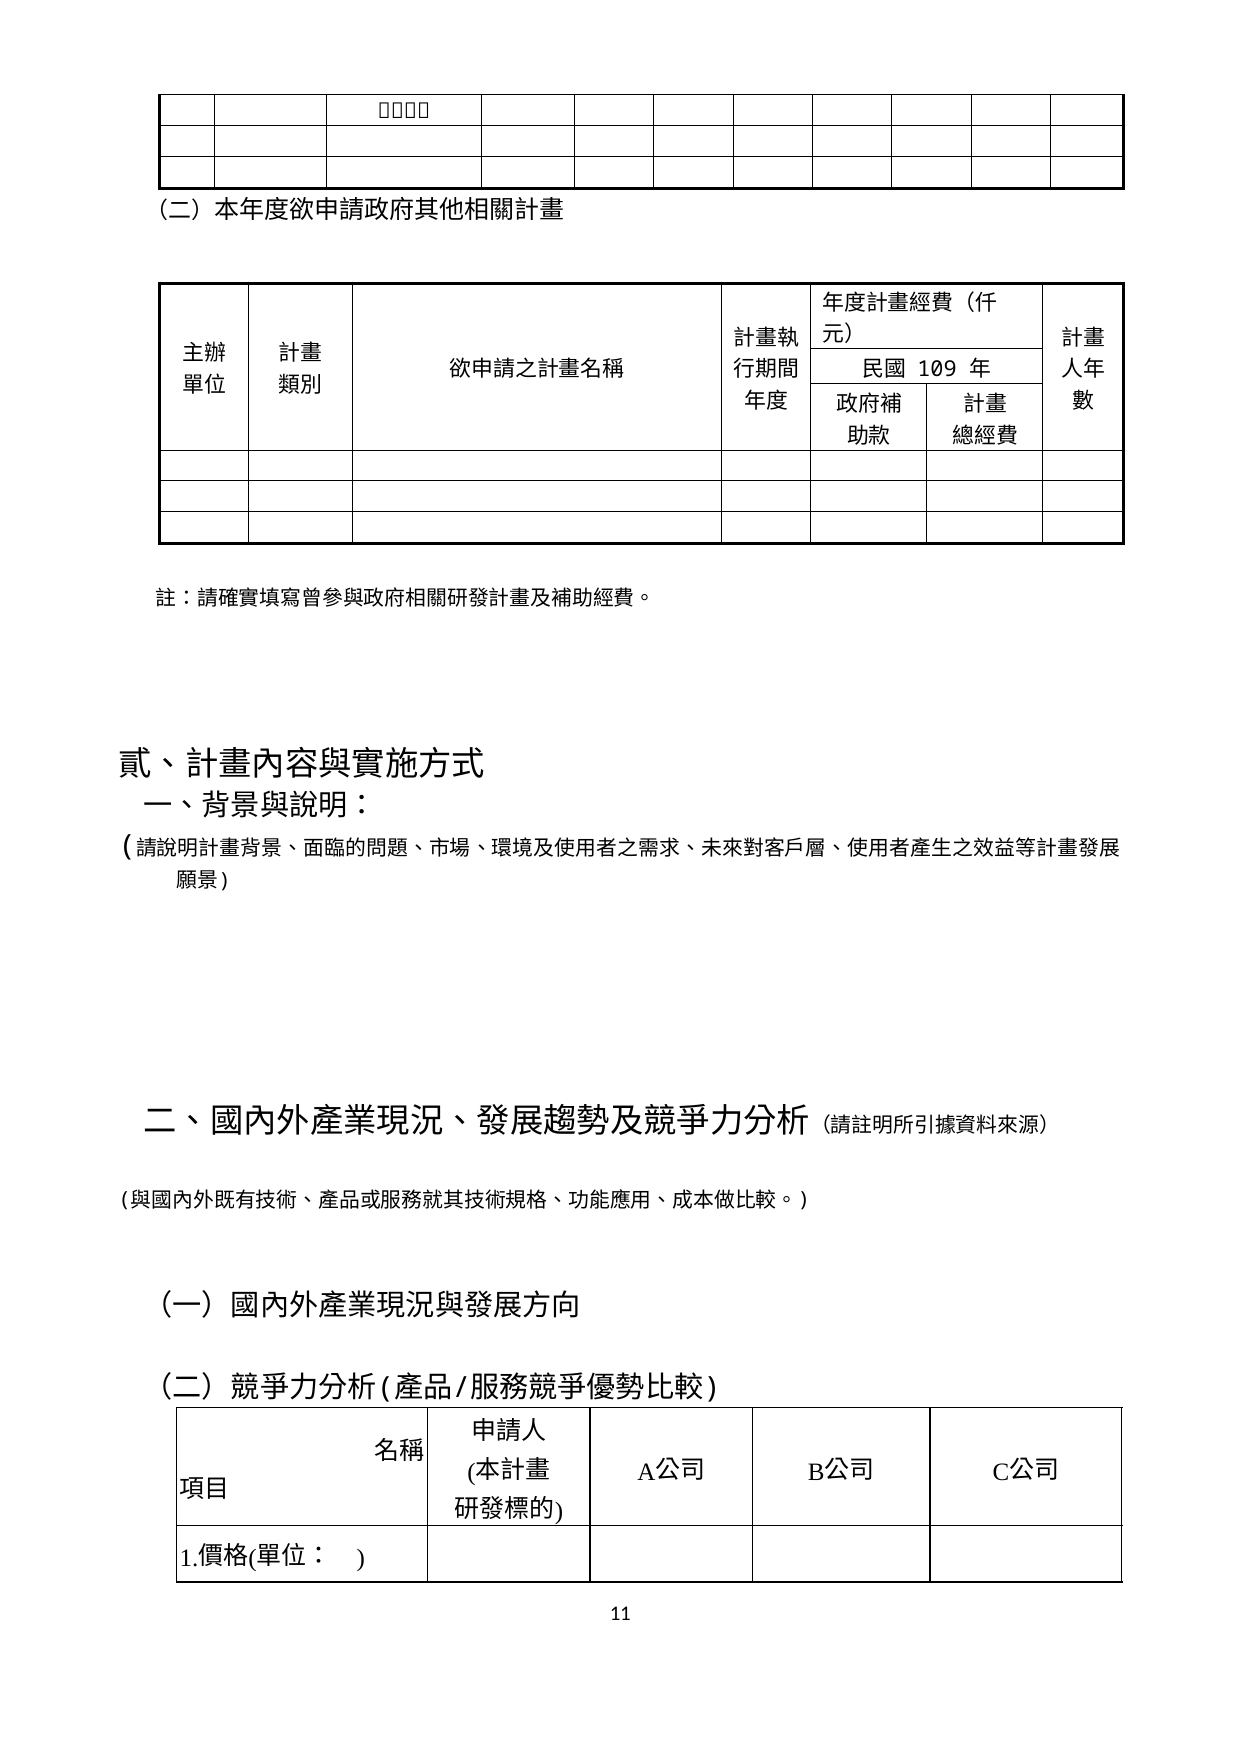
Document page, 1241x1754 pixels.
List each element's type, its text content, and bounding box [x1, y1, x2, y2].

table_cell [972, 95, 1050, 125]
text 貳、計畫內容與實施方式 [118, 719, 1122, 782]
text 一、背景與說明： [143, 782, 1122, 824]
table_cell [722, 451, 810, 480]
table_cell [813, 157, 891, 187]
table_cell [575, 126, 653, 156]
table_cell [1051, 126, 1122, 156]
table_cell 計畫 總經費 [927, 384, 1042, 449]
table_cell [1051, 157, 1122, 187]
table_cell [927, 481, 1042, 511]
table_cell [1051, 95, 1122, 125]
table_cell [931, 1526, 1121, 1581]
table_cell [161, 451, 248, 480]
text (與國內外既有技術、產品或服務就其技術規格、功能應用、成本做比較。) [118, 1157, 1122, 1219]
table_cell [249, 481, 352, 511]
table_cell [892, 157, 971, 187]
table_cell [1043, 451, 1122, 480]
table_cell [161, 481, 248, 511]
table_cell [1043, 481, 1122, 511]
table_cell [722, 481, 810, 511]
table_cell [215, 157, 326, 187]
table_cell [249, 451, 352, 480]
table_cell [482, 157, 574, 187]
table_cell [811, 451, 926, 480]
text （一）國內外產業現況與發展方向 [143, 1282, 1122, 1324]
table_header 年度計畫經費（仟元） [811, 285, 1042, 348]
table_cell [734, 126, 812, 156]
table_cell 政府補 助款 [811, 384, 926, 449]
table_cell [972, 157, 1050, 187]
table_cell [353, 451, 721, 480]
table_header 主辦 單位 [161, 285, 248, 449]
table_cell [482, 126, 574, 156]
table_cell [734, 95, 812, 125]
table_cell [161, 512, 248, 542]
table_header C公司 [931, 1408, 1121, 1524]
table_cell [813, 126, 891, 156]
table_cell [482, 95, 574, 125]
table_cell [575, 157, 653, 187]
table_header B公司 [753, 1408, 929, 1524]
table_cell [654, 95, 733, 125]
table_cell  [327, 95, 481, 125]
table_header 欲申請之計畫名稱 [353, 285, 721, 449]
text （二）本年度欲申請政府其他相關計畫 [118, 190, 1122, 226]
text 註：請確實填寫曾參與政府相關研發計畫及補助經費。 [155, 545, 1122, 612]
table_cell [722, 512, 810, 542]
table_header 申請人 (本計畫 研發標的) [428, 1408, 589, 1524]
table_header 計畫 類別 [249, 285, 352, 449]
table_header 計畫人年數 [1043, 285, 1122, 449]
table_cell [892, 126, 971, 156]
table_cell 民國 109 年 [811, 349, 1042, 383]
text (請說明計畫背景、面臨的問題、市場、環境及使用者之需求、未來對客戶層、使用者產生之效益等計畫發展願景) [118, 824, 1122, 894]
table_cell [249, 512, 352, 542]
table_cell [927, 451, 1042, 480]
text 二、國內外產業現況、發展趨勢及競爭力分析（請註明所引據資料來源） [143, 1094, 1122, 1142]
text （二）競爭力分析(產品/服務競爭優勢比較) [143, 1364, 1122, 1406]
table_cell [813, 95, 891, 125]
table_header 名稱 項目 [177, 1408, 427, 1524]
table_cell [811, 512, 926, 542]
table_header A公司 [591, 1408, 752, 1524]
table_cell [972, 126, 1050, 156]
table_cell [811, 481, 926, 511]
table_cell [428, 1526, 589, 1581]
table_cell [575, 95, 653, 125]
table_cell [215, 95, 326, 125]
table_cell [591, 1526, 752, 1581]
table_cell [1043, 512, 1122, 542]
table_header 計畫執行期間年度 [722, 285, 810, 449]
table_cell [327, 157, 481, 187]
table_cell [327, 126, 481, 156]
table_cell [353, 512, 721, 542]
table_cell [215, 126, 326, 156]
table_cell 1.價格(單位： ) [177, 1526, 427, 1581]
table_cell [161, 157, 214, 187]
table_cell [654, 157, 733, 187]
table_cell [734, 157, 812, 187]
table_cell [753, 1526, 929, 1581]
table_cell [892, 95, 971, 125]
table_cell [353, 481, 721, 511]
table_cell [161, 126, 214, 156]
table_cell [927, 512, 1042, 542]
table_cell [161, 95, 214, 125]
table_cell [654, 126, 733, 156]
